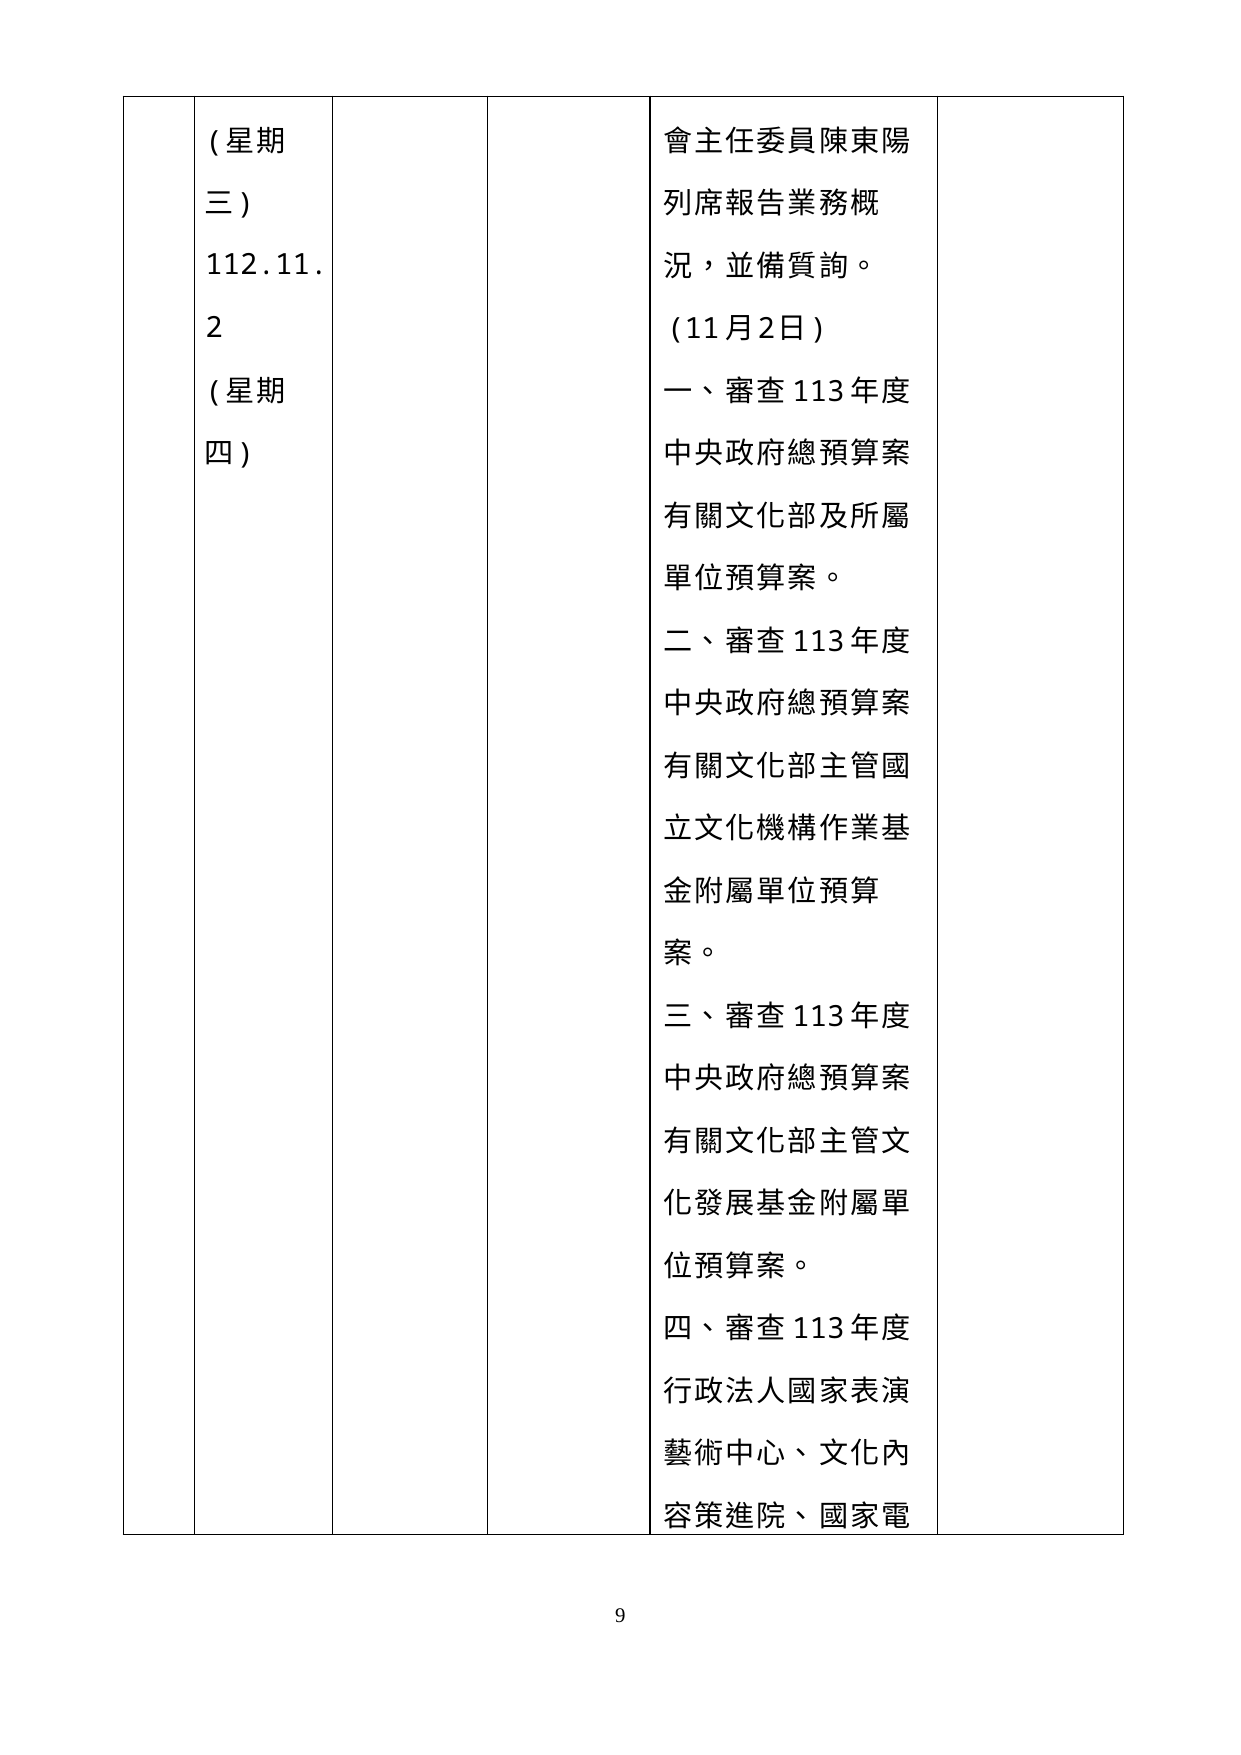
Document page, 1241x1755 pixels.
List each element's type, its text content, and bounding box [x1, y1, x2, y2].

table_cell 會主任委員陳東陽列席報告業務概況，並備質詢。 (11月2日) 一、審查113年度中央政府總預算案有關文化部及所屬單位預算案。 二、審查113年度中央政府總預算案有關文化部主管國立文化機構作業基金附屬單位預算案。 三、審查113年度中央政府總預算案有關文化部主管文化發展基金附屬單位預算案。 四、審查113年度行政法人國家表演藝術中心、文化內容策進院、國家電 [651, 97, 937, 1534]
table_cell [124, 97, 194, 1534]
table_cell [938, 97, 1123, 1534]
table_cell (星期三) 112.11.2 (星期四) [195, 97, 332, 1534]
table_cell [488, 97, 649, 1534]
table_cell [333, 97, 487, 1534]
